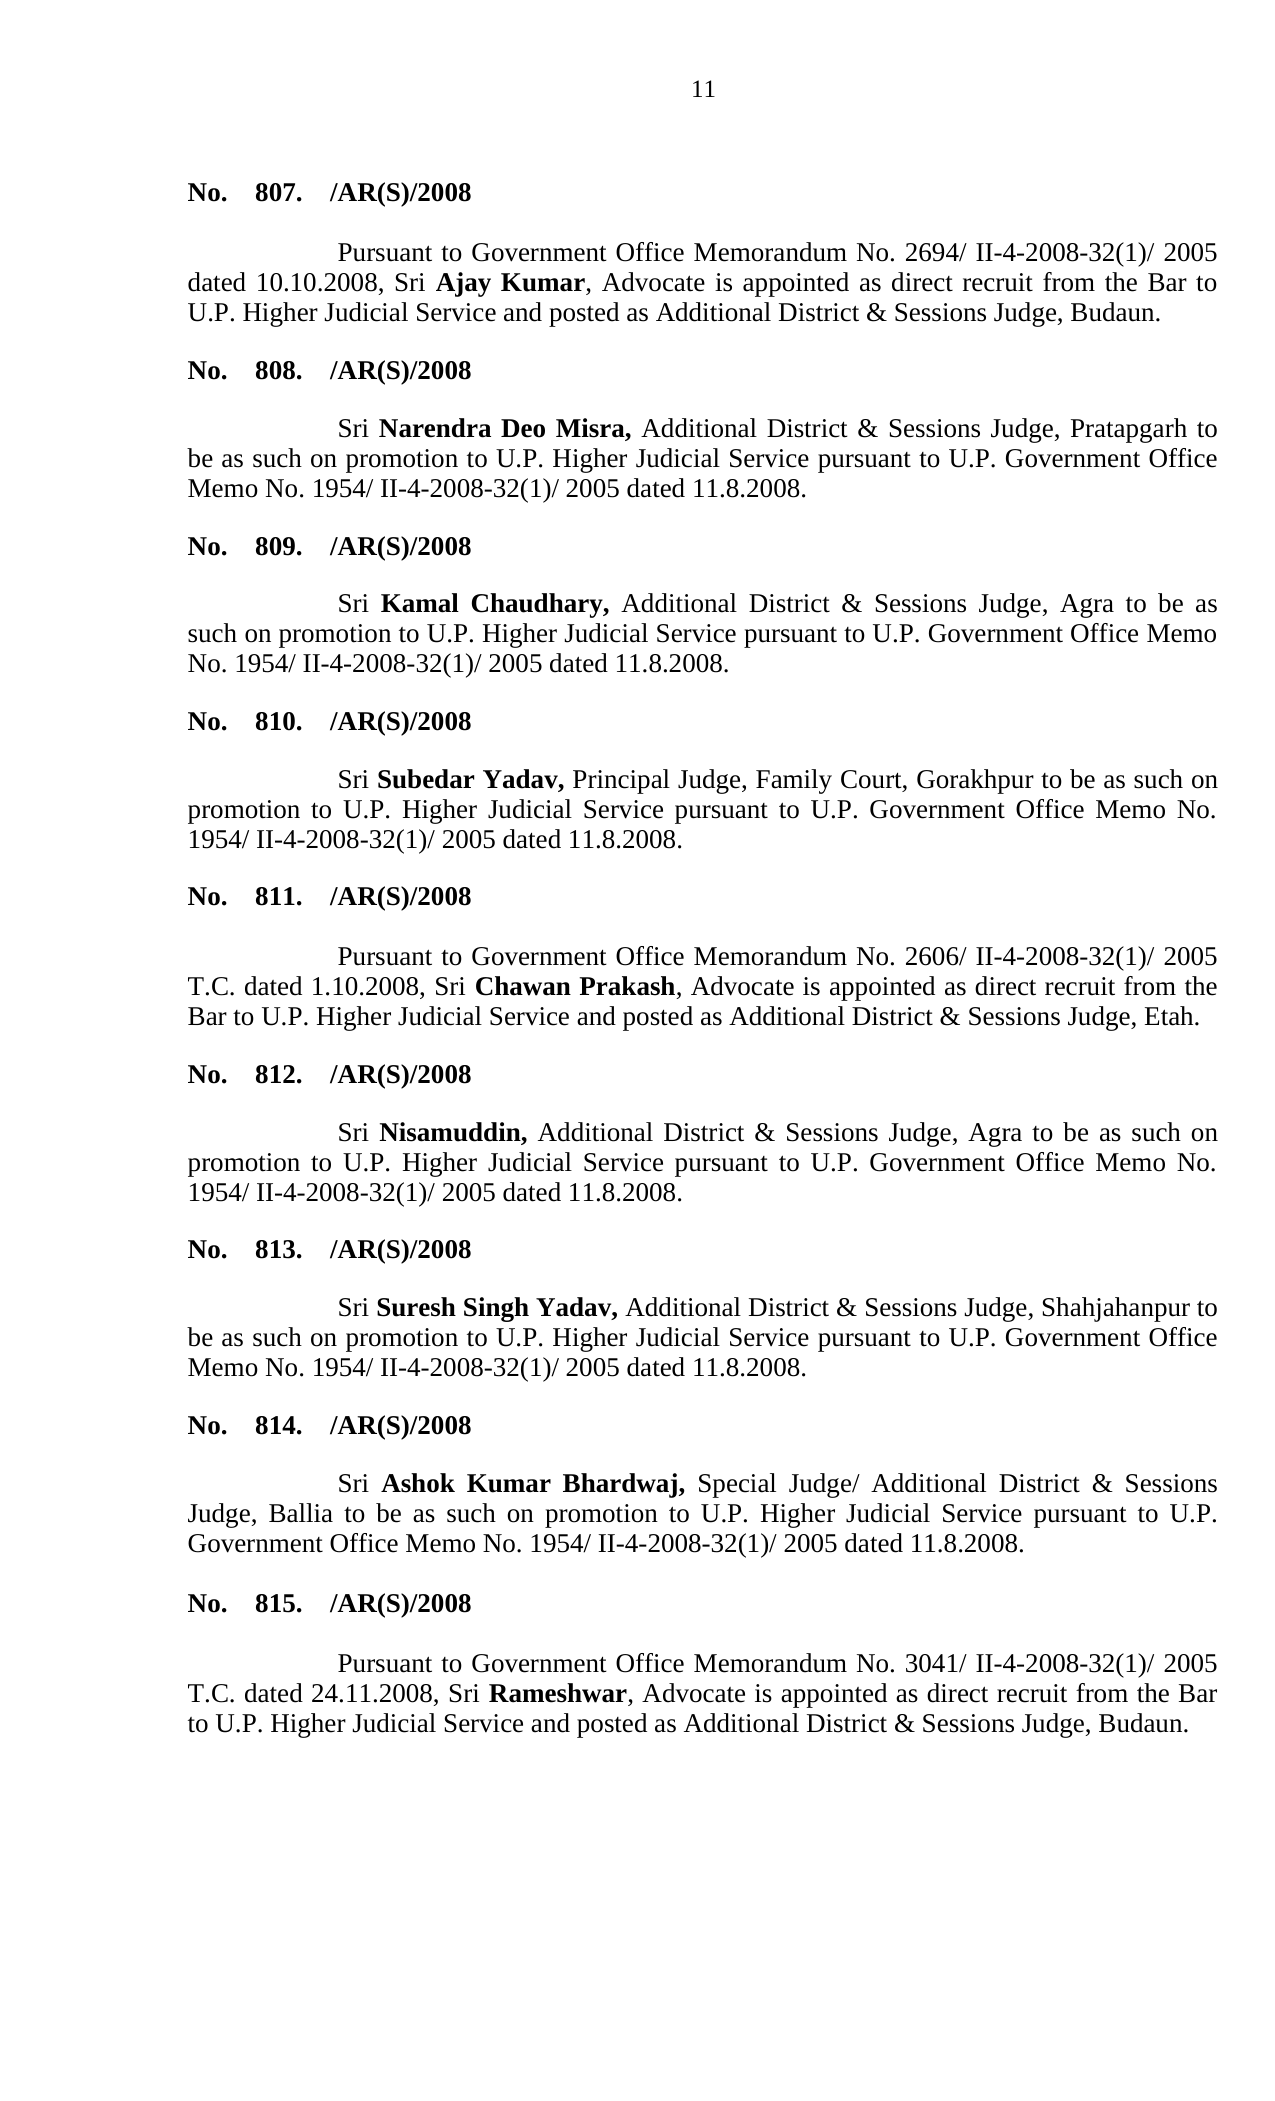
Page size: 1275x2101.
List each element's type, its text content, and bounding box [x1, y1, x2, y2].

text Sri Suresh Singh Yadav, Additional District & Sessions Judge, Shahjahanpur to be as such on promotion to U.P. Higher Judicial Service pursuant to U.P. Government Office Memo No. 1954/ II-4-2008-32(1)/ 2005 dated 11.8.2008. [187, 1292, 1219, 1382]
table_header /AR(S)/2008 [319, 531, 483, 561]
table_header [244, 882, 319, 912]
table_header /AR(S)/2008 [319, 178, 483, 208]
table_header /AR(S)/2008 [319, 882, 483, 912]
table_header [244, 178, 319, 208]
table_header [244, 355, 319, 385]
table_header No. [176, 706, 244, 736]
text Sri Subedar Yadav, Principal Judge, Family Court, Gorakhpur to be as such on promotion to U.P. Higher Judicial Service pursuant to U.P. Government Office Memo No. 1954/ II-4-2008-32(1)/ 2005 dated 11.8.2008. [187, 764, 1219, 854]
table_header No. [176, 1588, 244, 1618]
table_header [244, 1059, 319, 1089]
table_header /AR(S)/2008 [319, 1588, 483, 1618]
table_header [244, 1410, 319, 1440]
table_header /AR(S)/2008 [319, 1235, 483, 1265]
text Sri Narendra Deo Misra, Additional District & Sessions Judge, Pratapgarh to be as such on promotion to U.P. Higher Judicial Service pursuant to U.P. Government Office Memo No. 1954/ II-4-2008-32(1)/ 2005 dated 11.8.2008. [187, 413, 1219, 503]
text Sri Ashok Kumar Bhardwaj, Special Judge/ Additional District & Sessions Judge, Ballia to be as such on promotion to U.P. Higher Judicial Service pursuant to U.P. Government Office Memo No. 1954/ II-4-2008-32(1)/ 2005 dated 11.8.2008. [187, 1468, 1219, 1558]
table_header [244, 706, 319, 736]
table_header No. [176, 531, 244, 561]
table_header No. [176, 1059, 244, 1089]
table_header No. [176, 882, 244, 912]
table_header [244, 1588, 319, 1618]
table_header /AR(S)/2008 [319, 1059, 483, 1089]
text Pursuant to Government Office Memorandum No. 3041/ II-4-2008-32(1)/ 2005 T.C. dated 24.11.2008, Sri Rameshwar, Advocate is appointed as direct recruit from the Bar to U.P. Higher Judicial Service and posted as Additional District & Sessions Judge, Budaun. [187, 1648, 1219, 1738]
table_header /AR(S)/2008 [319, 355, 483, 385]
table_header No. [176, 1410, 244, 1440]
table_header No. [176, 355, 244, 385]
text Sri Nisamuddin, Additional District & Sessions Judge, Agra to be as such on promotion to U.P. Higher Judicial Service pursuant to U.P. Government Office Memo No. 1954/ II-4-2008-32(1)/ 2005 dated 11.8.2008. [187, 1117, 1219, 1207]
text Pursuant to Government Office Memorandum No. 2606/ II-4-2008-32(1)/ 2005 T.C. dated 1.10.2008, Sri Chawan Prakash, Advocate is appointed as direct recruit from the Bar to U.P. Higher Judicial Service and posted as Additional District & Sessions Judge, Etah. [187, 942, 1219, 1032]
table_header [244, 531, 319, 561]
table_header /AR(S)/2008 [319, 706, 483, 736]
table_header [244, 1235, 319, 1265]
table_header No. [176, 1235, 244, 1265]
text Pursuant to Government Office Memorandum No. 2694/ II-4-2008-32(1)/ 2005 dated 10.10.2008, Sri Ajay Kumar, Advocate is appointed as direct recruit from the Bar to U.P. Higher Judicial Service and posted as Additional District & Sessions Judge, Budaun. [187, 238, 1219, 328]
table_header /AR(S)/2008 [319, 1410, 483, 1440]
table_header No. [176, 178, 244, 208]
text Sri Kamal Chaudhary, Additional District & Sessions Judge, Agra to be as such on promotion to U.P. Higher Judicial Service pursuant to U.P. Government Office Memo No. 1954/ II-4-2008-32(1)/ 2005 dated 11.8.2008. [187, 588, 1219, 678]
